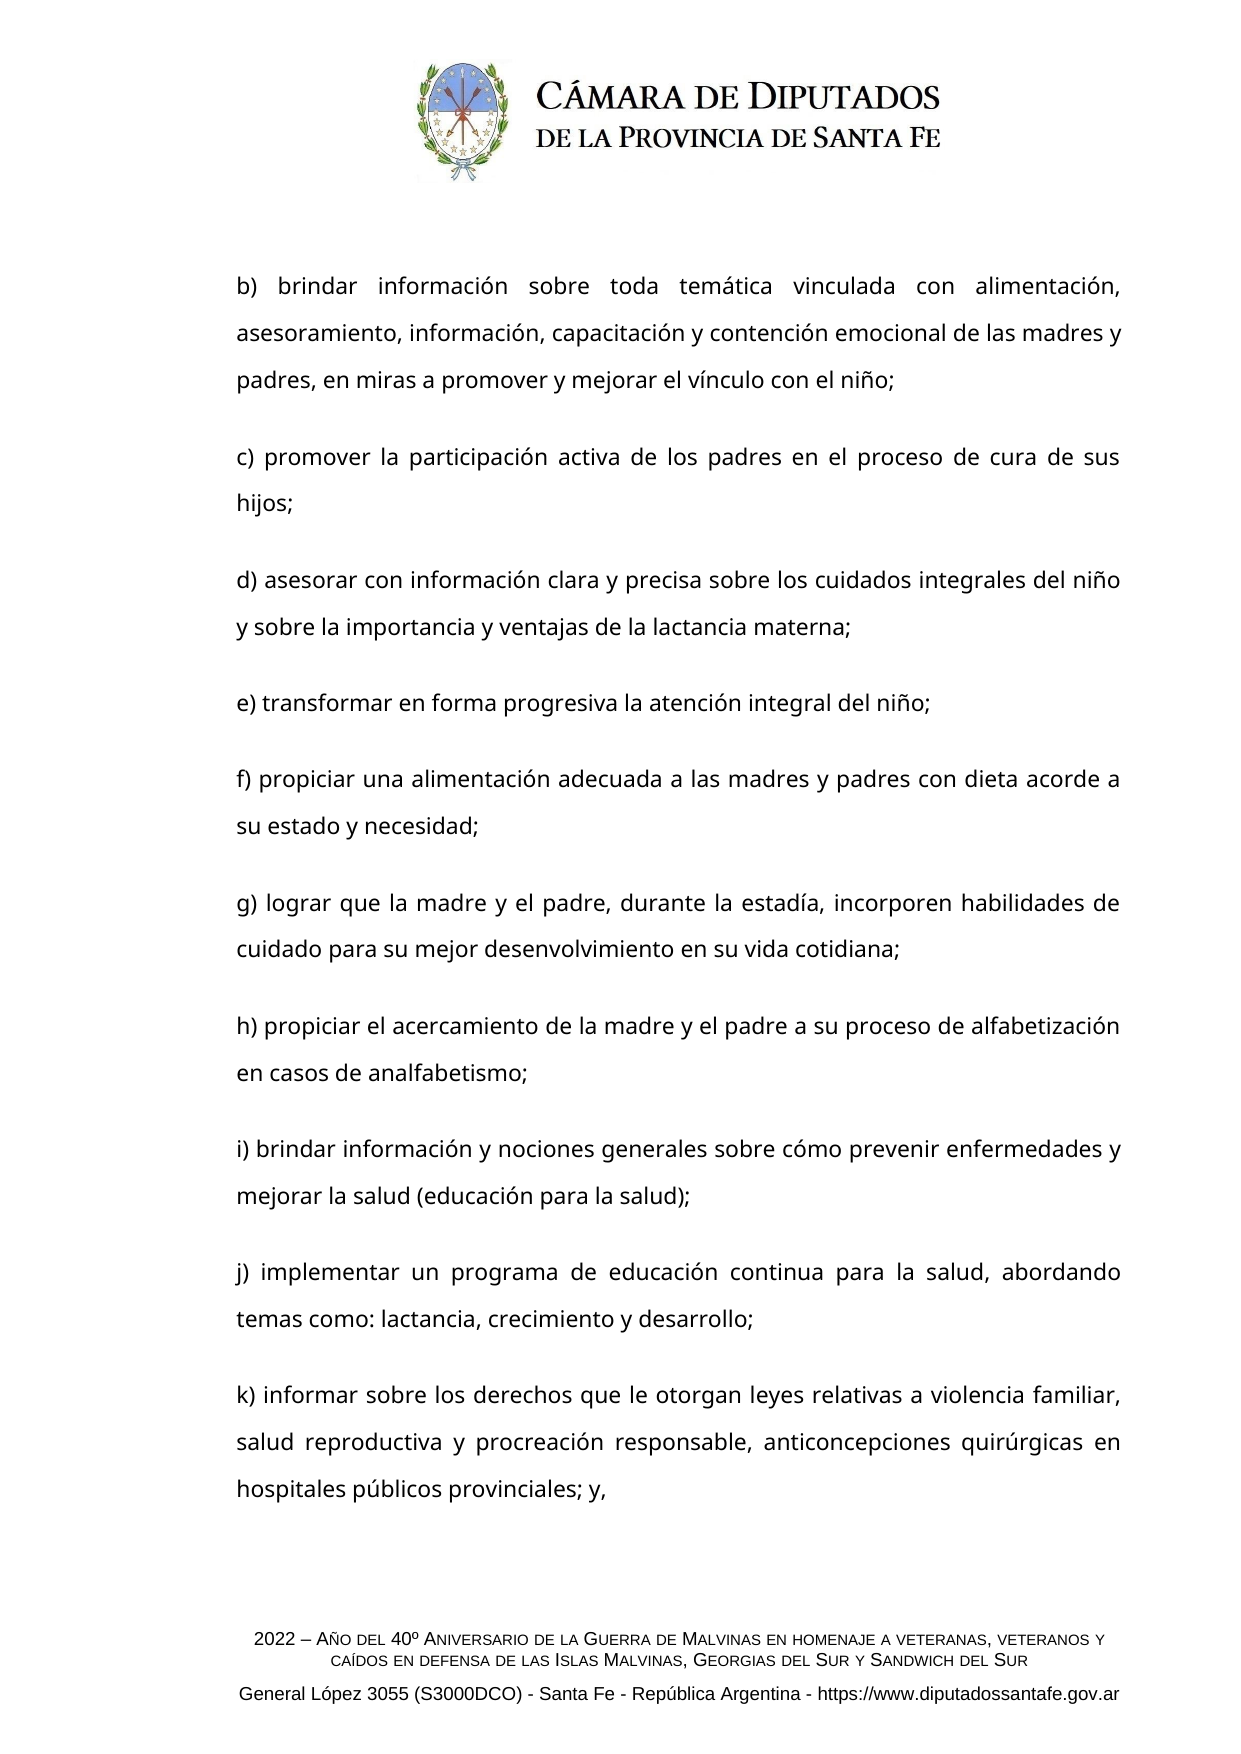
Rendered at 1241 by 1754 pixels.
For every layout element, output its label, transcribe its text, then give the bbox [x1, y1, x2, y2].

picture [413, 59, 945, 183]
text h) propiciar el acercamiento de la madre y el padre a su proceso de alfabetización en casos de analfabetismo; [236, 1010, 1122, 1088]
text c) promover la participación activa de los padres en el proceso de cura de sus hijos; [236, 440, 1122, 518]
text k) informar sobre los derechos que le otorgan leyes relativas a violencia familiar, salud reproductiva y procreación responsable, anticoncepciones quirúrgicas en hospitales públicos provinciales; y, [236, 1379, 1122, 1504]
text f) propiciar una alimentación adecuada a las madres y padres con dieta acorde a su estado y necesidad; [236, 763, 1122, 841]
text i) brindar información y nociones generales sobre cómo prevenir enfermedades y mejorar la salud (educación para la salud); [236, 1133, 1122, 1211]
text j) implementar un programa de educación continua para la salud, abordando temas como: lactancia, crecimiento y desarrollo; [236, 1256, 1122, 1334]
text g) lograr que la madre y el padre, durante la estadía, incorporen habilidades de cuidado para su mejor desenvolvimiento en su vida cotidiana; [236, 886, 1122, 964]
text e) transformar en forma progresiva la atención integral del niño; [236, 687, 1122, 718]
text d) asesorar con información clara y precisa sobre los cuidados integrales del niño y sobre la importancia y ventajas de la lactancia materna; [236, 564, 1122, 642]
text b) brindar información sobre toda temática vinculada con alimentación, asesoramiento, información, capacitación y contención emocional de las madres y padres, en miras a promover y mejorar el vínculo con el niño; [236, 270, 1122, 395]
